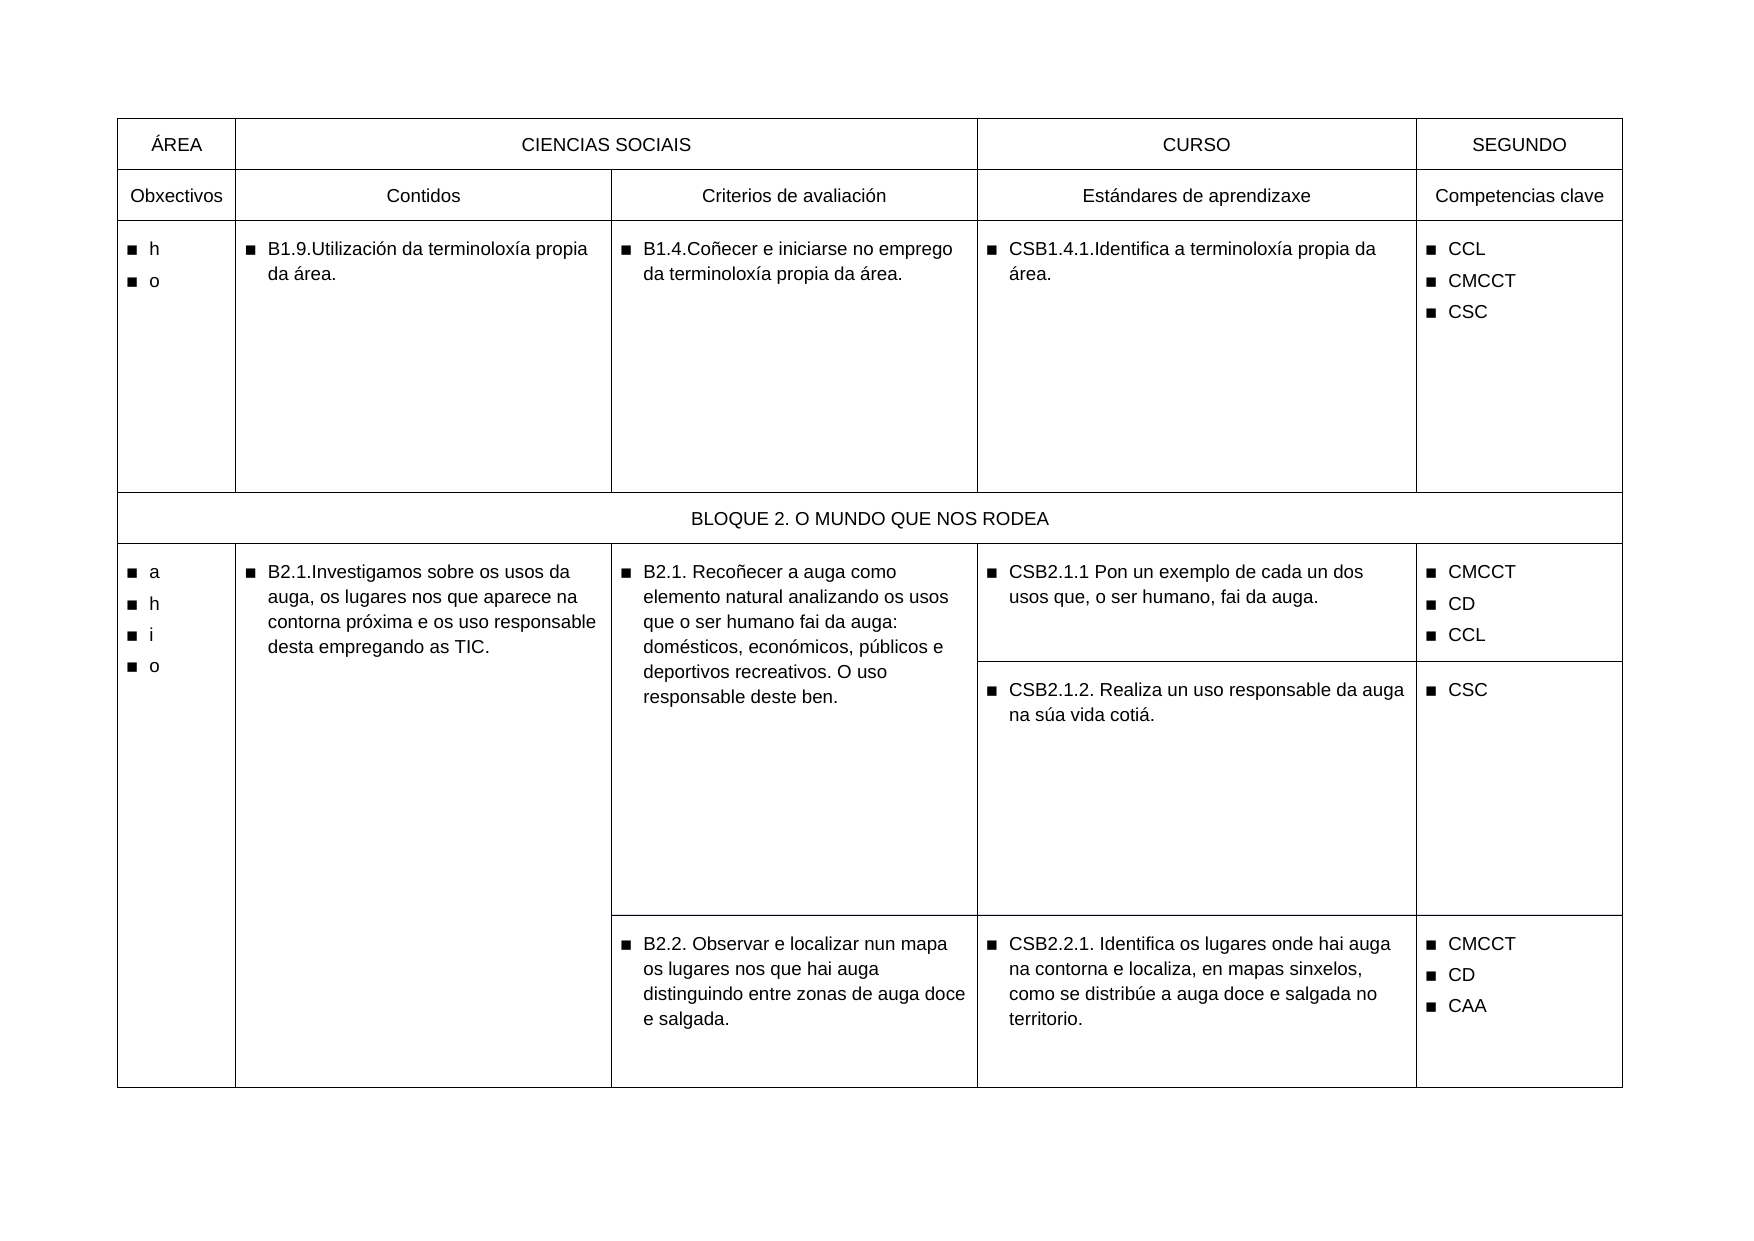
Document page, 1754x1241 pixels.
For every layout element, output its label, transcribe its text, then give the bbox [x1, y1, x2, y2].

table_cell Criterios de avaliación [612, 170, 977, 220]
table_cell CSB2.2.1. Identifica os lugares onde hai auga na contorna e localiza, en mapas sinxelos, como se distribúe a auga doce e salgada no territorio. [978, 916, 1416, 1087]
table_header CURSO [978, 119, 1416, 169]
table_cell h o [118, 221, 235, 492]
table_cell B2.2. Observar e localizar nun mapa os lugares nos que hai auga distinguindo entre zonas de auga doce e salgada. [612, 916, 977, 1087]
table_header CIENCIAS SOCIAIS [236, 119, 977, 169]
table_header ÁREA [118, 119, 235, 169]
table_cell B2.1.Investigamos sobre os usos da auga, os lugares nos que aparece na contorna próxima e os uso responsable desta empregando as TIC. [236, 544, 611, 1087]
table_cell B1.4.Coñecer e iniciarse no emprego da terminoloxía propia da área. [612, 221, 977, 492]
table_cell CSB1.4.1.Identifica a terminoloxía propia da área. [978, 221, 1416, 492]
table_cell Contidos [236, 170, 611, 220]
table_cell CMCCT CD CAA [1417, 916, 1622, 1087]
table_cell Obxectivos [118, 170, 235, 220]
table_cell CMCCT CD CCL [1417, 544, 1622, 661]
table_cell CSB2.1.2. Realiza un uso responsable da auga na súa vida cotiá. [978, 662, 1416, 914]
table_cell B2.1. Recoñecer a auga como elemento natural analizando os usos que o ser humano fai da auga: domésticos, económicos, públicos e deportivos recreativos. O uso responsable deste ben. [612, 544, 977, 914]
table_cell CSB2.1.1 Pon un exemplo de cada un dos usos que, o ser humano, fai da auga. [978, 544, 1416, 661]
table_cell CSC [1417, 662, 1622, 914]
table_cell B1.9.Utilización da terminoloxía propia da área. [236, 221, 611, 492]
table_header SEGUNDO [1417, 119, 1622, 169]
table_cell Competencias clave [1417, 170, 1622, 220]
table_cell a h i o [118, 544, 235, 1087]
table_cell Estándares de aprendizaxe [978, 170, 1416, 220]
table_cell BLOQUE 2. O MUNDO QUE NOS RODEA [118, 493, 1622, 543]
table_cell CCL CMCCT CSC [1417, 221, 1622, 492]
